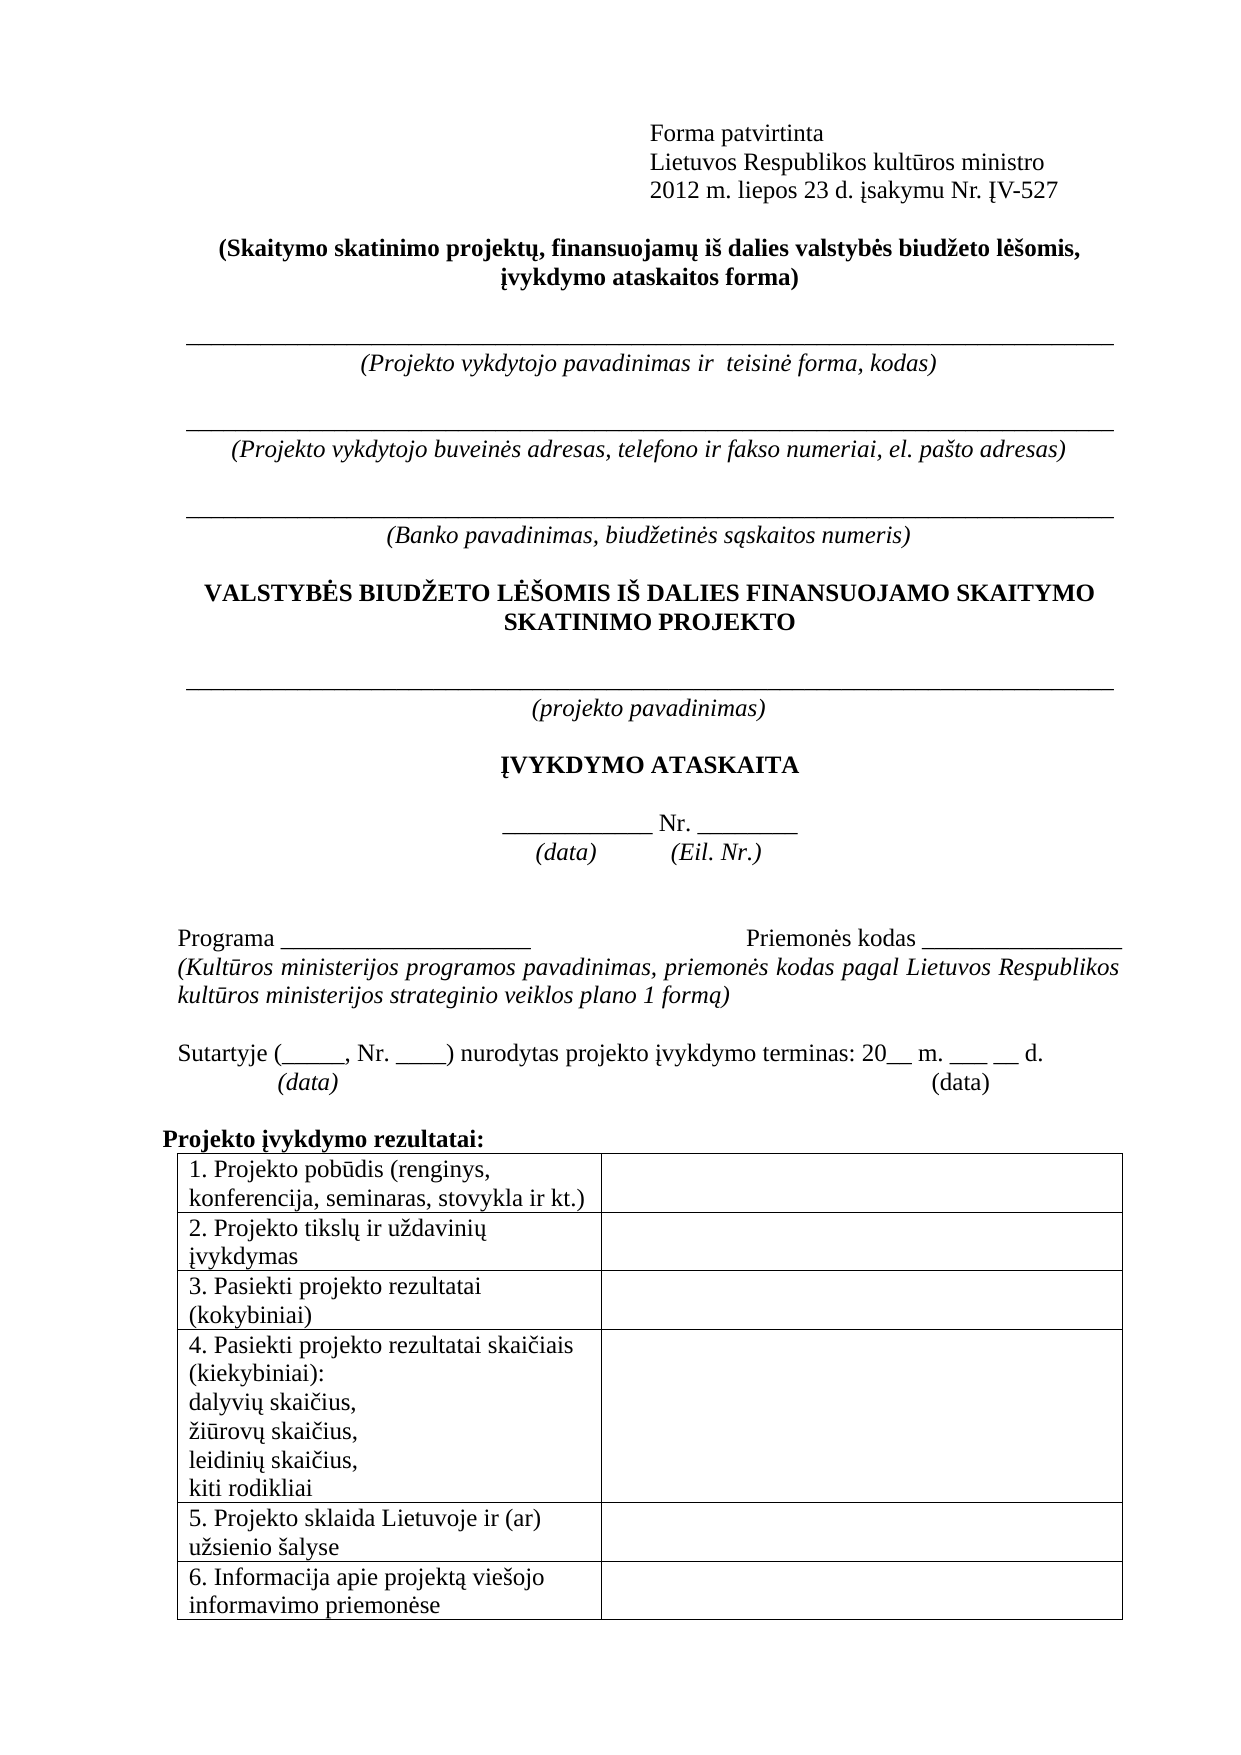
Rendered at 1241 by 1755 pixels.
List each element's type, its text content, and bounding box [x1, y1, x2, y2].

table_cell [602, 1213, 1122, 1270]
text (Skaitymo skatinimo projektų, finansuojamų iš dalies valstybės biudžeto lėšomis, įvykdymo ataskaitos forma) [177, 233, 1122, 291]
text 2012 m. liepos 23 d. įsakymu Nr. ĮV-527 [649, 176, 1122, 204]
text (data) (data) [277, 1067, 1122, 1096]
text VALSTYBĖS BIUDŽETO LĖŠOMIS IŠ DALIES FINANSUOJAMO SKAITYMO SKATINIMO PROJEKTO [177, 578, 1122, 636]
text ĮVYKDYMO ATASKAITA [177, 751, 1122, 779]
text _ [177, 492, 1122, 521]
text (Projekto vykdytojo pavadinimas ir teisinė forma, kodas) [177, 348, 1122, 377]
table_cell 5. Projekto sklaida Lietuvoje ir (ar) užsienio šalyse [178, 1503, 601, 1561]
text (data) (Eil. Nr.) [177, 837, 1122, 866]
text _ [177, 664, 1122, 693]
text _ [177, 406, 1122, 434]
table_cell [602, 1562, 1122, 1619]
text (Projekto vykdytojo buveinės adresas, telefono ir fakso numeriai, el. pašto adresas) [177, 434, 1122, 463]
table_cell 6. Informacija apie projektą viešojo informavimo priemonėse [178, 1562, 601, 1619]
text Programa ____________________ Priemonės kodas ________________ [177, 923, 1122, 952]
table_cell [602, 1330, 1122, 1502]
text Sutartyje (_____, Nr. ____) nurodytas projekto įvykdymo terminas: 20__ m. ___ __ d. [177, 1038, 1122, 1067]
table_cell 3. Pasiekti projekto rezultatai (kokybiniai) [178, 1271, 601, 1329]
table_cell 4. Pasiekti projekto rezultatai skaičiais (kiekybiniai): dalyvių skaičius, žiūrovų skaičius, leidinių skaičius, kiti rodikliai [178, 1330, 601, 1502]
text (projekto pavadinimas) [177, 693, 1122, 722]
text Forma patvirtinta [649, 118, 1122, 147]
text Projekto įvykdymo rezultatai: [162, 1124, 1122, 1153]
text Lietuvos Respublikos kultūros ministro [649, 147, 1122, 176]
table_header 1. Projekto pobūdis (renginys, konferencija, seminaras, stovykla ir kt.) [178, 1154, 601, 1212]
text (Banko pavadinimas, biudžetinės sąskaitos numeris) [177, 521, 1122, 549]
table_cell [602, 1503, 1122, 1561]
text (Kultūros ministerijos programos pavadinimas, priemonės kodas pagal Lietuvos Respublikos kultūros ministerijos strateginio veiklos plano 1 formą) [177, 952, 1122, 1009]
table_cell 2. Projekto tikslų ir uždavinių įvykdymas [178, 1213, 601, 1270]
text ____________ Nr. ________ [177, 808, 1122, 837]
table_cell [602, 1271, 1122, 1329]
table_header [602, 1154, 1122, 1212]
text _ [177, 319, 1122, 348]
